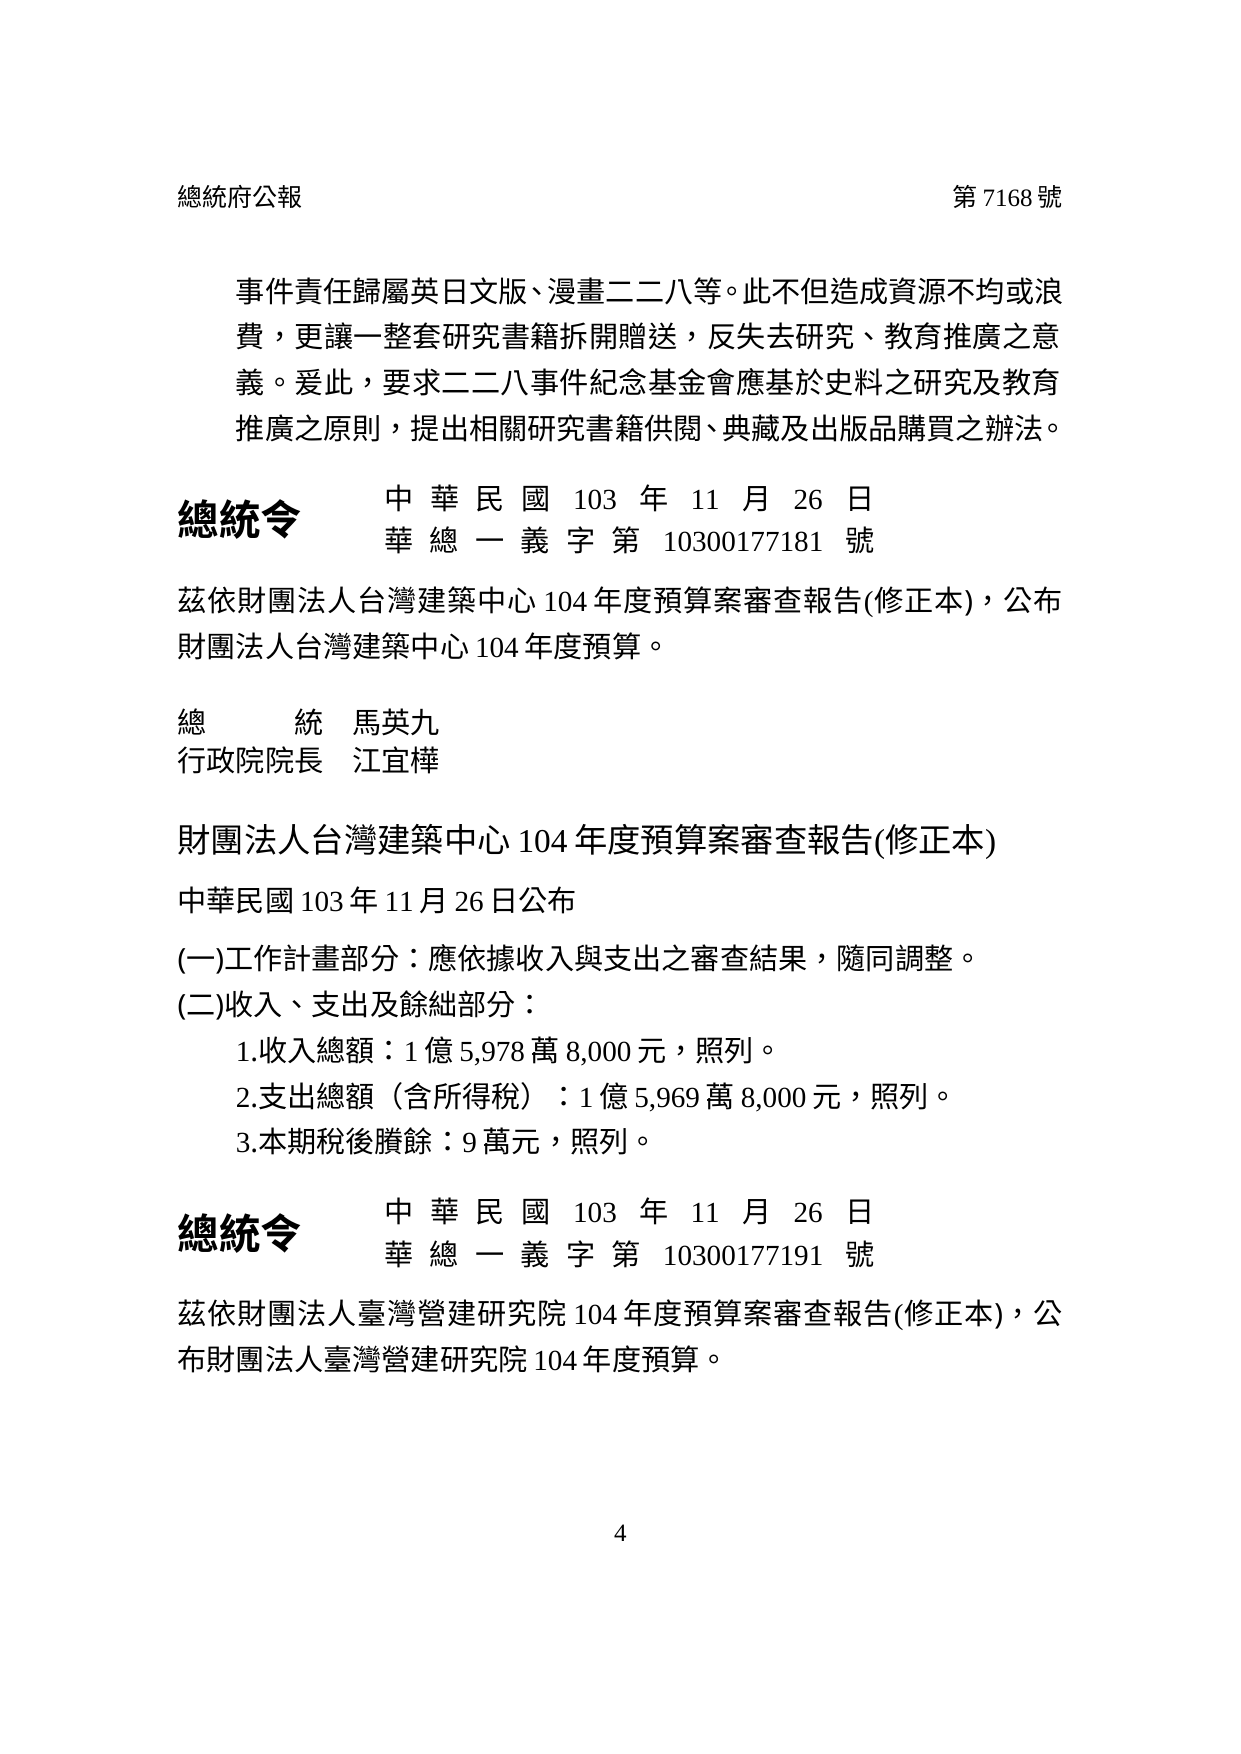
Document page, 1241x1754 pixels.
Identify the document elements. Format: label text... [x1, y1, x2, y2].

text 中華民國103年11月26日公布 [177, 874, 1063, 920]
text 3.本期稅後賸餘：9萬元，照列。 [236, 1116, 1063, 1162]
text 茲依財團法人臺灣營建研究院104年度預算案審查報告(修正本)，公布財團法人臺灣營建研究院104年度預算。 [177, 1288, 1063, 1380]
text (二)收入、支出及餘絀部分： [177, 979, 1063, 1024]
table_header 總統令 [174, 473, 381, 562]
text 2.支出總額（含所得稅）：1億5,969萬8,000元，照列。 [236, 1070, 1063, 1116]
text 總 統 馬英九 [177, 704, 1063, 741]
text 1.收入總額：1億5,978萬8,000元，照列。 [236, 1024, 1063, 1070]
text (二)二二八事件國家紀念館為我國家級紀念館，依照「二二八事件處理及賠償條例」第3條之1：「紀念基金會辦理二二八事件真相調查、史料之蒐集及研究。……二二八事件之教育推廣……。」。第3條之2：「中央政府為保存二二八事件相關文物、史料、文獻及整理等相關業務，設二二八國家紀念館，得委託紀念基金會經營管理……。」但紀念館館藏內卻無可供現場參閱之書籍或可供購買之出版品，不利於參訪者之後續學習或研究。經詢問，相關出版品皆透過紀念基金會免費贈送，例如二二八事件檔案彙編、二二八事件責任歸屬英日文版、漫畫二二八等。此不但造成資源不均或浪費，更讓一整套研究書籍拆開贈送，反失去研究、教育推廣之意義。爰此，要求二二八事件紀念基金會應基於史料之研究及教育推廣之原則，提出相關研究書籍供閱、典藏及出版品購買之辦法。 [177, 266, 1063, 448]
text 茲依財團法人台灣建築中心104年度預算案審查報告(修正本)，公布財團法人台灣建築中心104年度預算。 [177, 574, 1063, 666]
text 行政院院長 江宜樺 [177, 741, 1063, 779]
table_header 總統令 [174, 1187, 381, 1276]
text (一)工作計畫部分：應依據收入與支出之審查結果，隨同調整。 [177, 933, 1063, 979]
table_header 中華民國103年11月26日 華總一義字第10300177181號 [381, 473, 877, 562]
text 財團法人台灣建築中心104年度預算案審查報告(修正本) [177, 816, 1063, 862]
table_header 中華民國103年11月26日 華總一義字第10300177191號 [381, 1187, 877, 1276]
